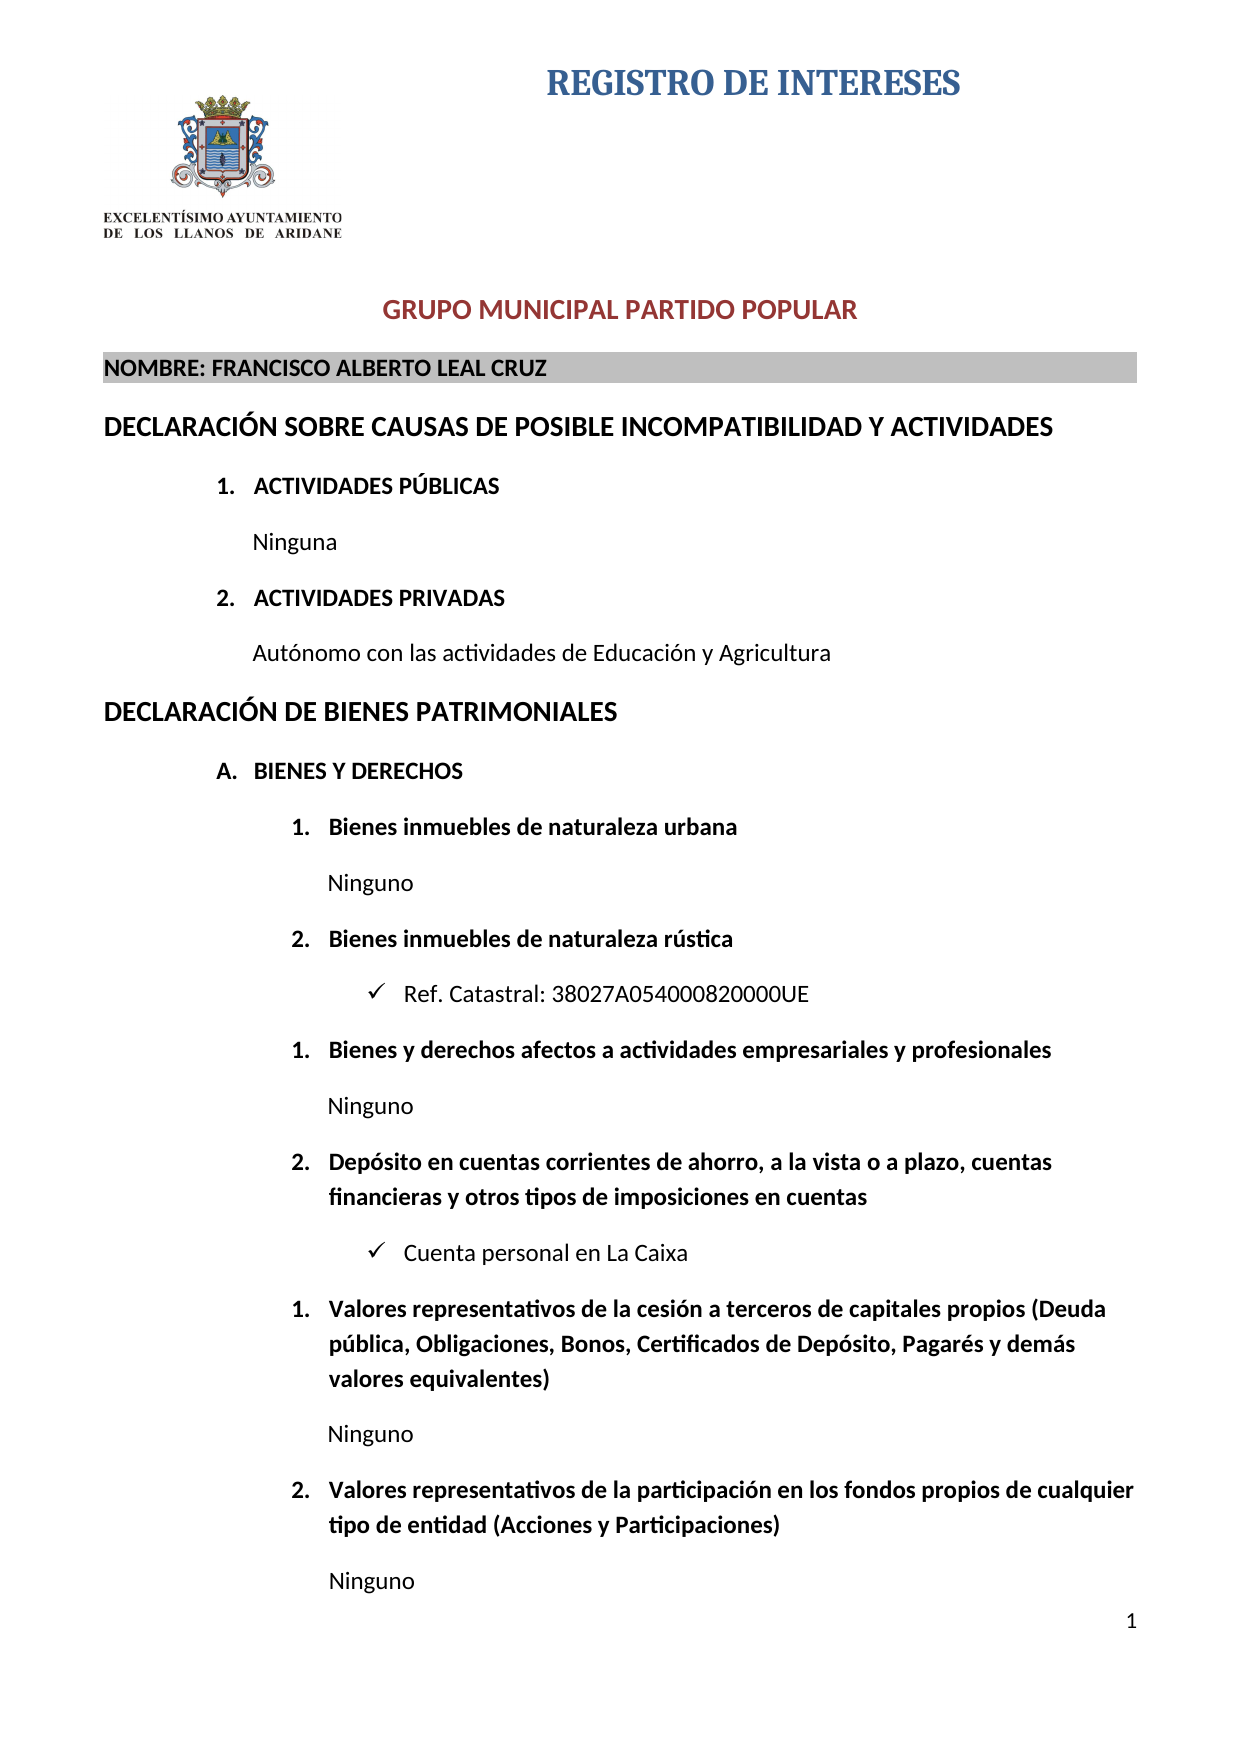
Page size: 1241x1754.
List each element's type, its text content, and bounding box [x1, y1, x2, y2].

text GRUPO MUNICIPAL PARTIDO POPULAR [103, 291, 1137, 326]
picture [103, 95, 342, 238]
list Ninguno [253, 1418, 1137, 1449]
list ACTIVIDADES PÚBLICAS [216, 470, 1137, 501]
list Valores representativos de la cesión a terceros de capitales propios (Deuda pública, Obligaciones, Bonos, Certificados de Depósito, Pagarés y demás valores equivalentes) [291, 1293, 1137, 1393]
list Ninguno [253, 867, 1137, 897]
list Ref. Catastral: 38027A054000820000UE [366, 978, 1137, 1009]
list Valores representativos de la participación en los fondos propios de cualquier tipo de entidad (Acciones y Participaciones) [291, 1474, 1137, 1540]
list Cuenta personal en La Caixa [366, 1237, 1137, 1267]
list Bienes inmuebles de naturaleza rústica [291, 923, 1137, 953]
list Ninguna [178, 526, 1137, 556]
text DECLARACIÓN SOBRE CAUSAS DE POSIBLE INCOMPATIBILIDAD Y ACTIVIDADES [103, 408, 1137, 444]
list ACTIVIDADES PRIVADAS [216, 582, 1137, 612]
list Bienes y derechos afectos a actividades empresariales y profesionales [291, 1034, 1137, 1065]
list Ninguno [291, 1565, 1137, 1596]
list BIENES Y DERECHOS [216, 755, 1137, 786]
text DECLARACIÓN DE BIENES PATRIMONIALES [103, 693, 1137, 729]
list Bienes inmuebles de naturaleza urbana [291, 811, 1137, 842]
list Autónomo con las actividades de Educación y Agricultura [178, 638, 1137, 668]
list Depósito en cuentas corrientes de ahorro, a la vista o a plazo, cuentas financieras y otros tipos de imposiciones en cuentas [291, 1146, 1137, 1212]
text NOMBRE: FRANCISCO ALBERTO LEAL CRUZ [103, 352, 1137, 383]
list Ninguno [253, 1090, 1137, 1121]
